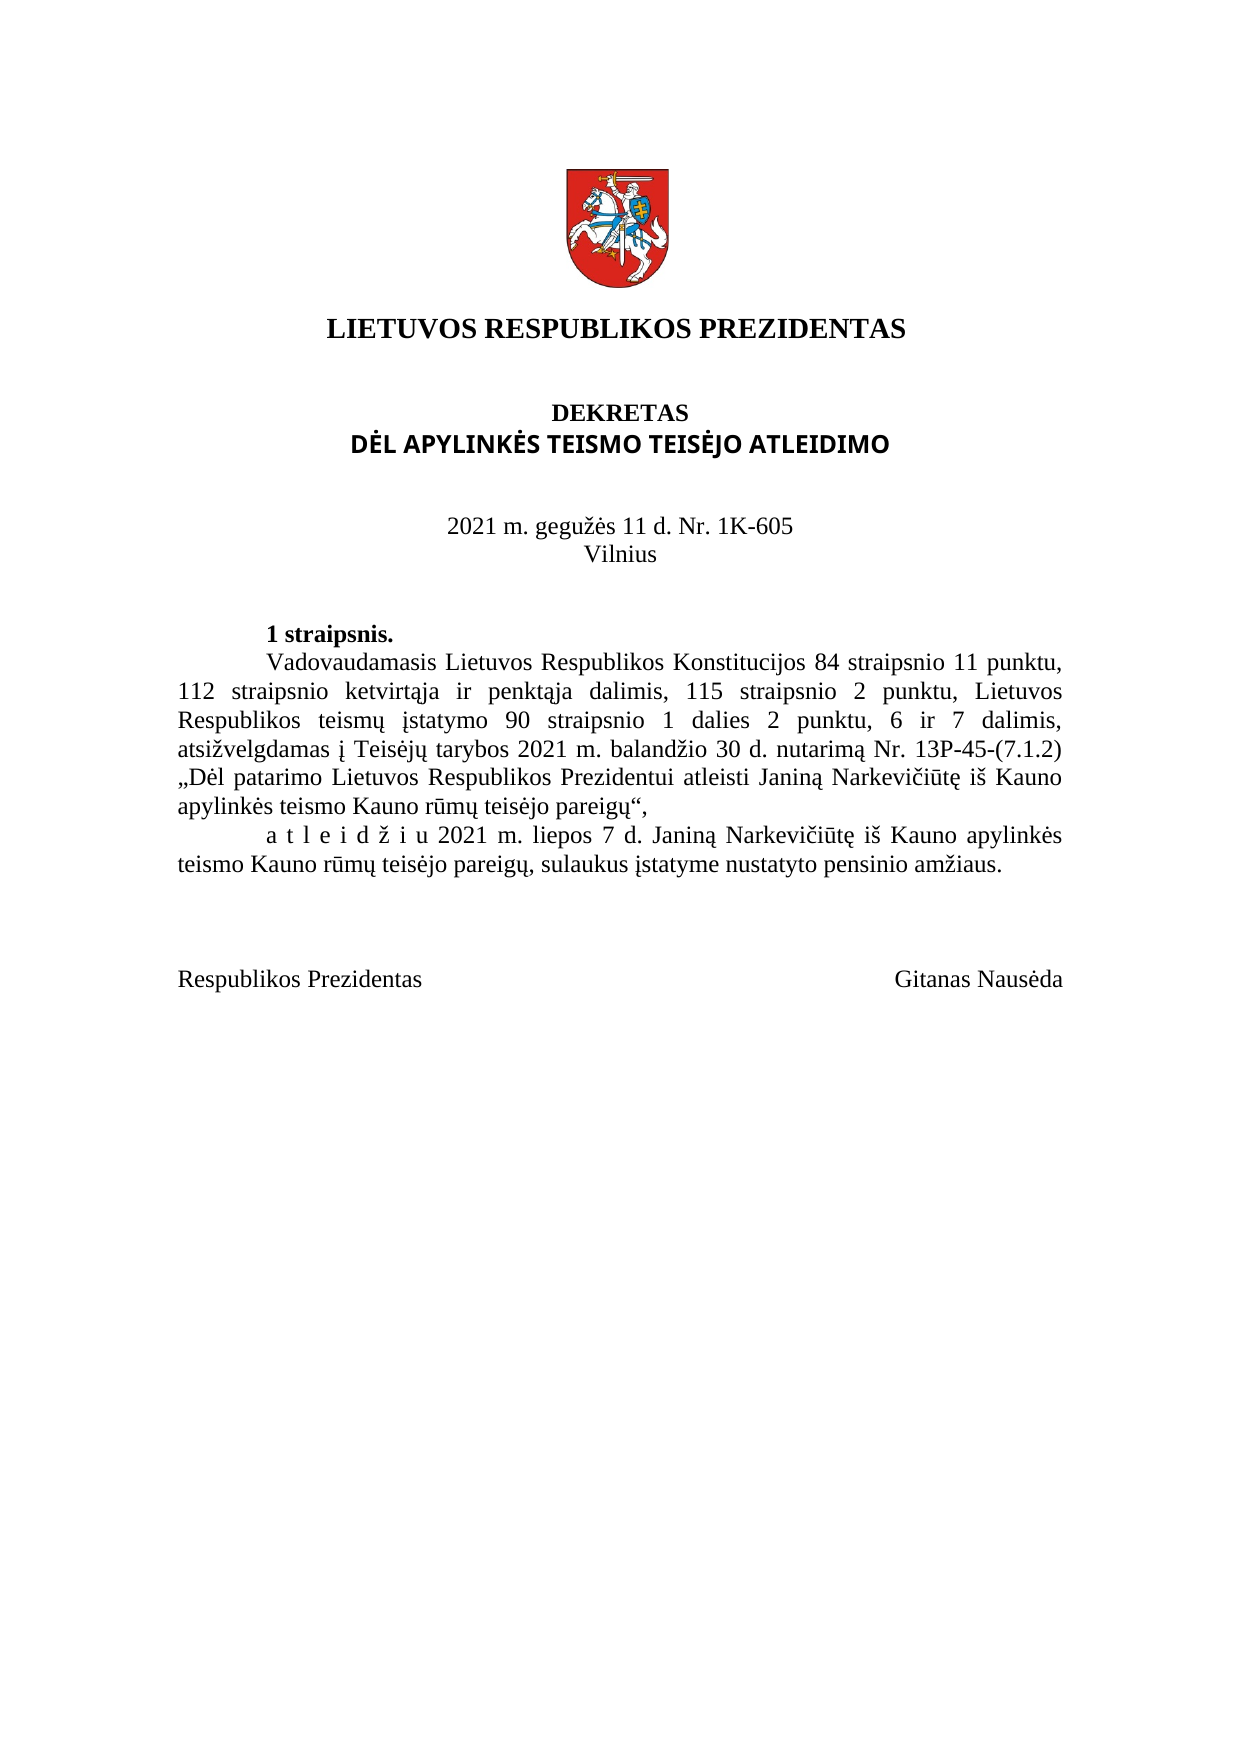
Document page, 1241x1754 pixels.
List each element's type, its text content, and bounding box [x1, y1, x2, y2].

text DEKRETAS [177, 398, 1063, 426]
text 2021 m. gegužės 11 d. Nr. 1K-605 [177, 511, 1063, 539]
text Vilnius [177, 539, 1063, 568]
text Dėl APYLINKĖS TEISMO TEISĖJO ATLEIDIMO [177, 426, 1063, 461]
text Respublikos Prezidentas Gitanas Nausėda [177, 964, 1063, 992]
text LIETUVOS RESPUBLIKOS PREZIDENTAS [177, 311, 1063, 345]
text 1 straipsnis. [177, 619, 1063, 647]
text Vadovaudamasis Lietuvos Respublikos Konstitucijos 84 straipsnio 11 punktu, 112 straipsnio ketvirtąja ir penktąja dalimis, 115 straipsnio 2 punktu, Lietuvos Respublikos teismų įstatymo 90 straipsnio 1 dalies 2 punktu, 6 ir 7 dalimis, atsižvelgdamas į Teisėjų tarybos 2021 m. balandžio 30 d. nutarimą Nr. 13P-45-(7.1.2) „Dėl patarimo Lietuvos Respublikos Prezidentui atleisti Janiną Narkevičiūtę iš Kauno apylinkės teismo Kauno rūmų teisėjo pareigų“, [177, 647, 1063, 820]
text a t l e i d ž i u 2021 m. liepos 7 d. Janiną Narkevičiūtę iš Kauno apylinkės teismo Kauno rūmų teisėjo pareigų, sulaukus įstatyme nustatyto pensinio amžiaus. [177, 820, 1063, 877]
